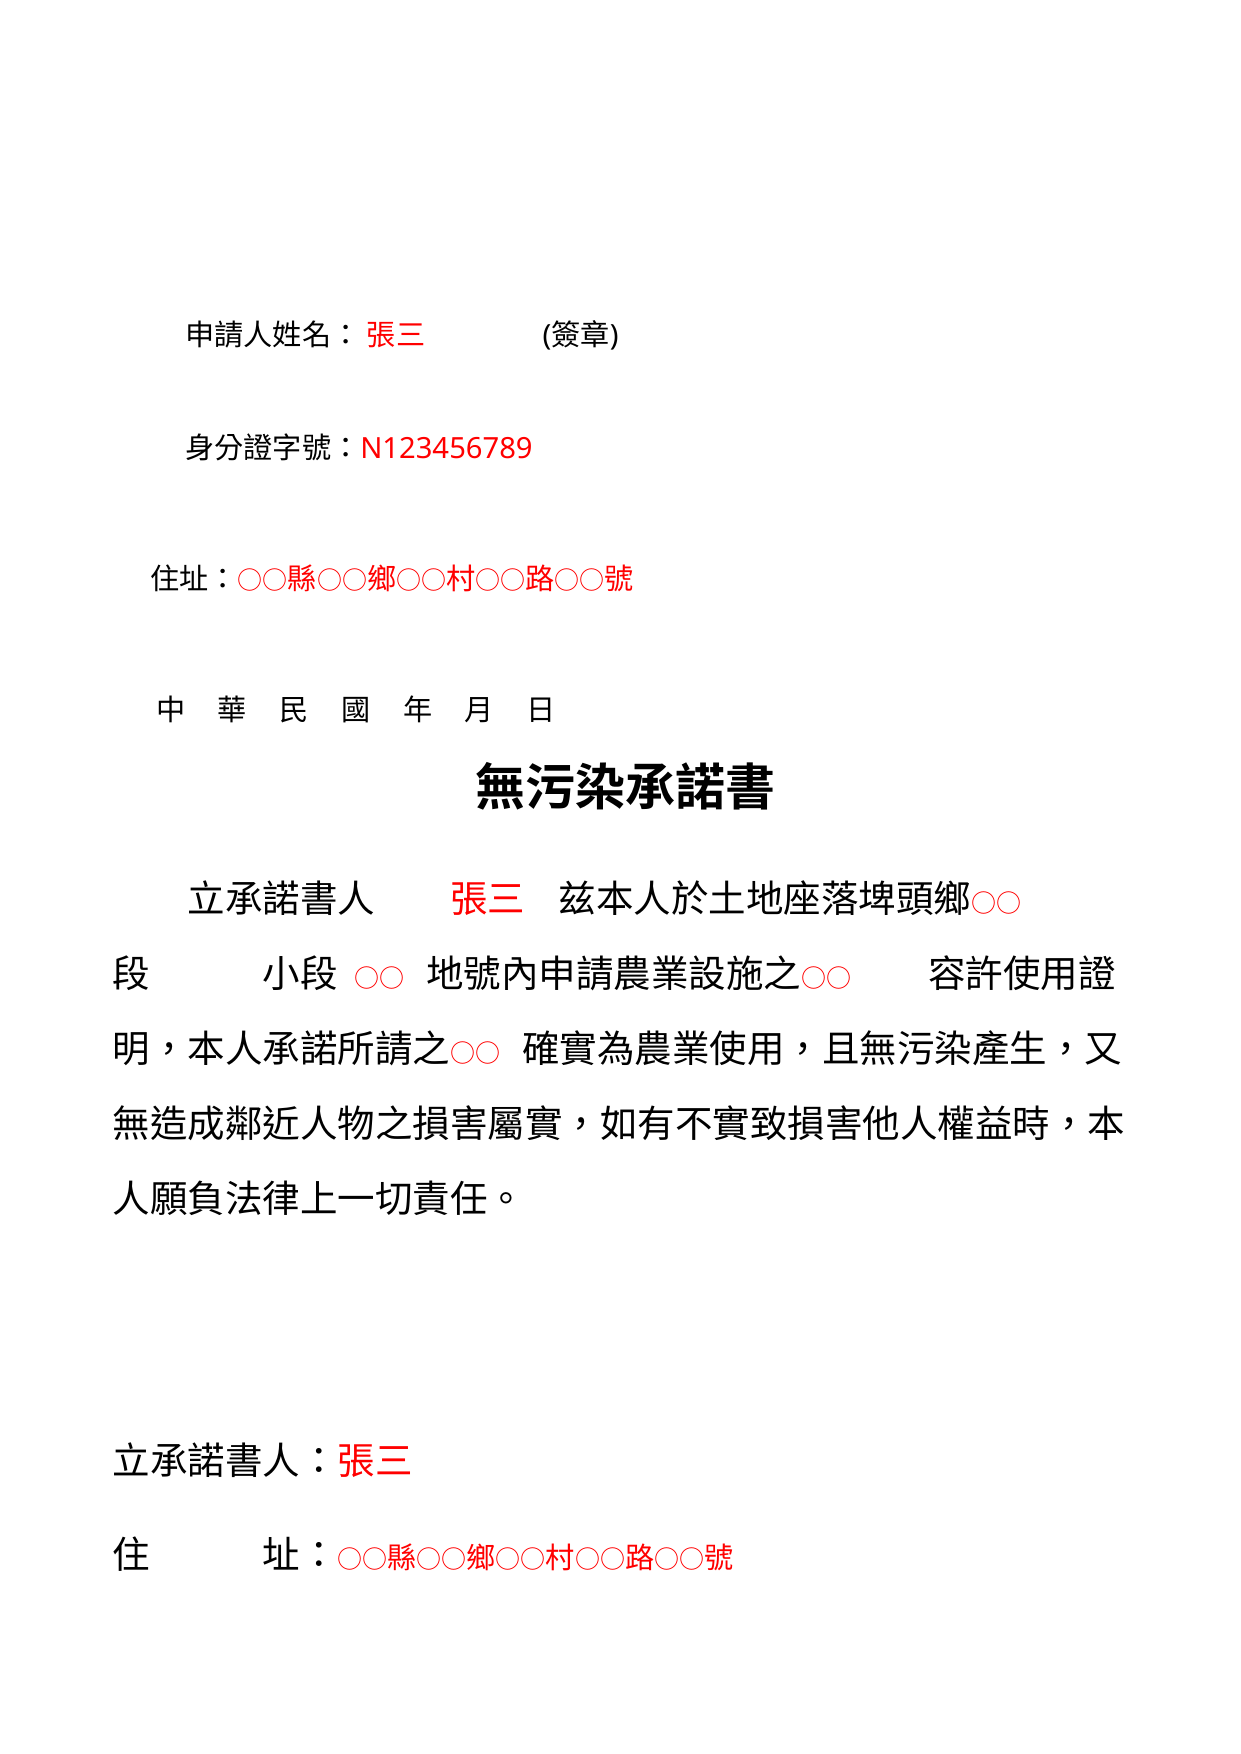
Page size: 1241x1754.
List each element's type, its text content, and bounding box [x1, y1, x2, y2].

text 立承諾書人 張三 兹本人於土地座落埤頭鄉○○ 段 小段 ○○ 地號內申請農業設施之○○ 容許使用證明，本人承諾所請之○○ 確實為農業使用，且無污染產生，又無造成鄰近人物之損害屬實，如有不實致損害他人權益時，本人願負法律上一切責任。 [112, 858, 1137, 1233]
text 住址：○○縣○○鄉○○村○○路○○號 [112, 539, 1137, 614]
text 中 華 民 國 年 月 日 [112, 671, 1137, 746]
text 無污染承諾書 [112, 746, 1137, 821]
text 身分證字號：N123456789 [112, 408, 1137, 483]
text 申請人姓名： 張三 (簽章) [112, 296, 1137, 371]
text 立承諾書人：張三 [112, 1421, 1137, 1496]
text 住 址：○○縣○○鄉○○村○○路○○號 [112, 1514, 1137, 1589]
